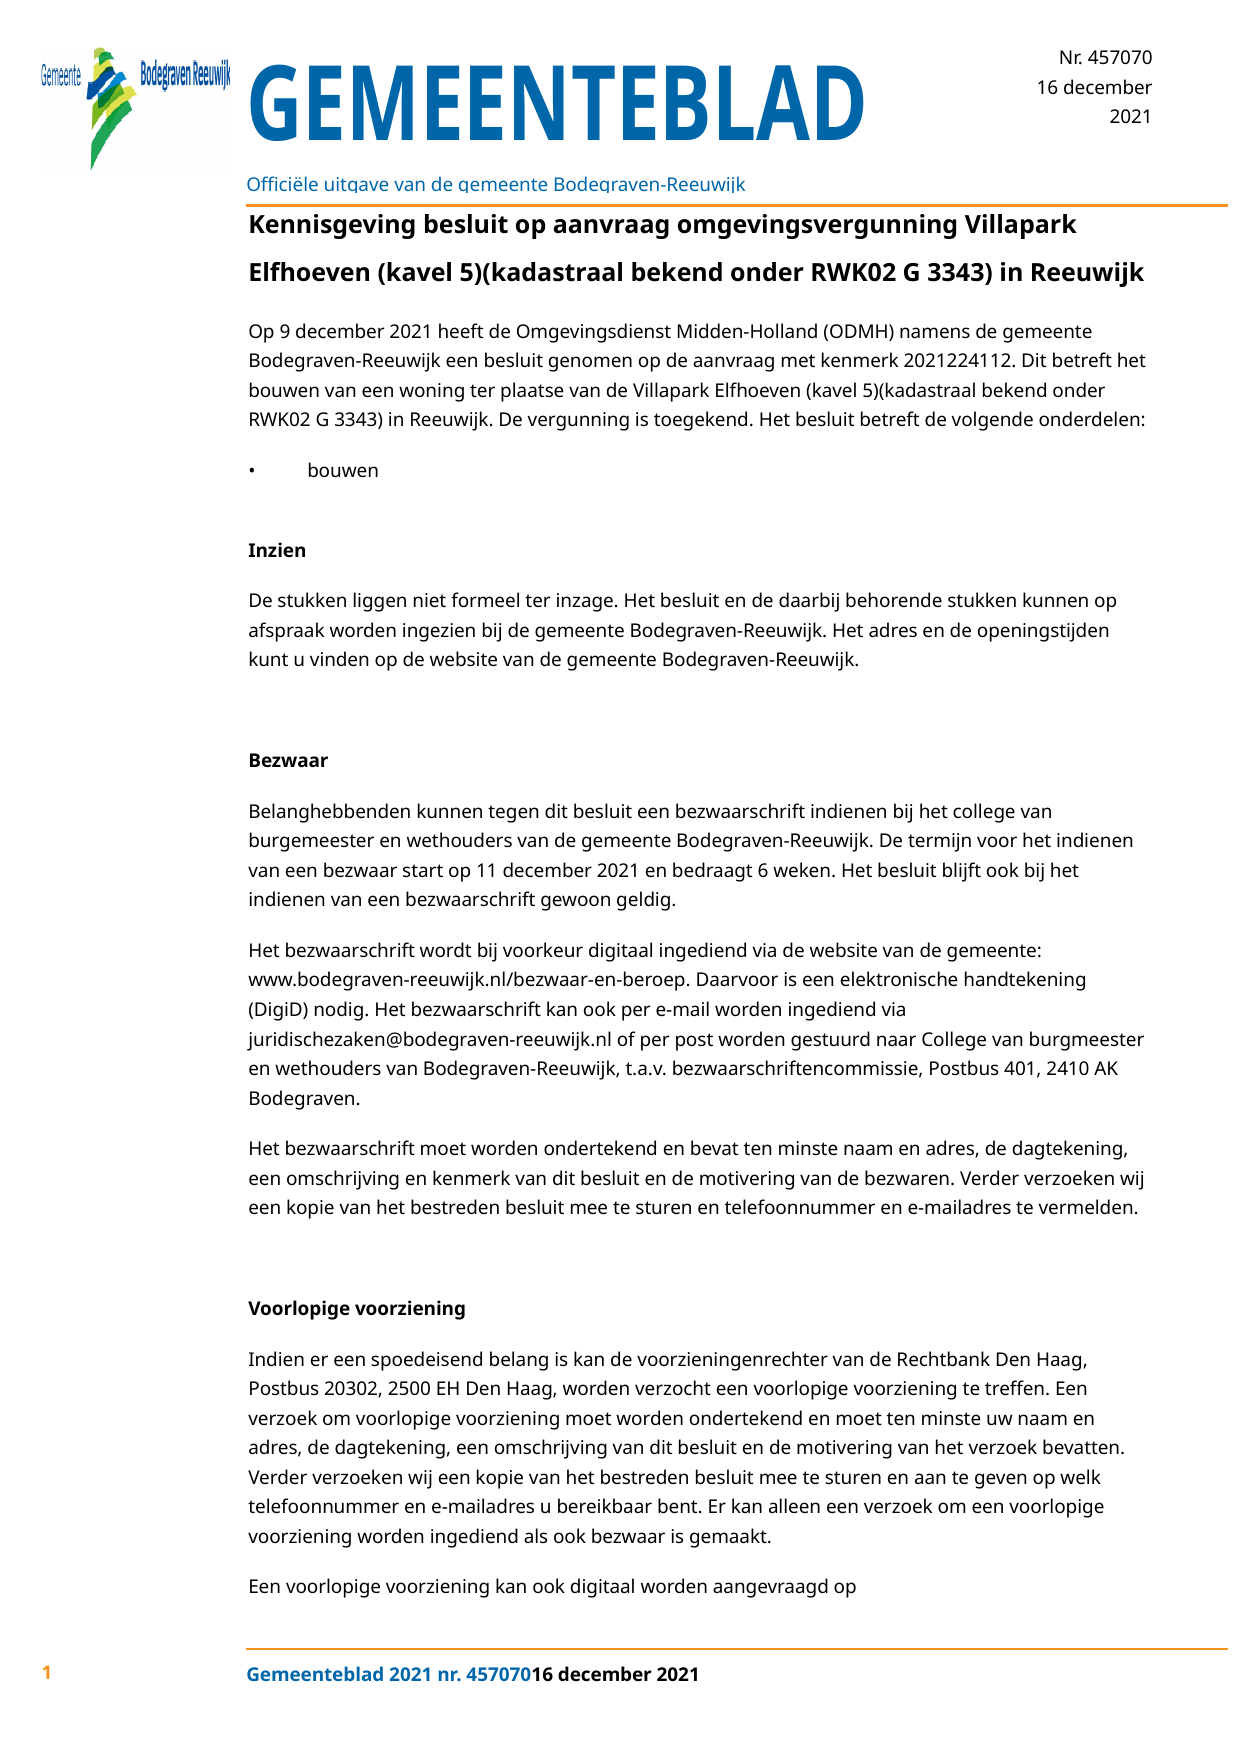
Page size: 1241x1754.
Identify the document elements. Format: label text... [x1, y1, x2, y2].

text Het bezwaarschrift moet worden ondertekend en bevat ten minste naam en adres, de dagtekening, een omschrijving en kenmerk van dit besluit en de motivering van de bezwaren. Verder verzoeken wij een kopie van het bestreden besluit mee te sturen en telefoonnummer en e-mailadres te vermelden. [248, 1135, 1152, 1220]
list bouwen [248, 457, 1152, 483]
text Indien er een spoedeisend belang is kan de voorzieningenrechter van de Rechtbank Den Haag, Postbus 20302, 2500 EH Den Haag, worden verzocht een voorlopige voorziening te treffen. Een verzoek om voorlopige voorziening moet worden ondertekend en moet ten minste uw naam en adres, de dagtekening, een omschrijving van dit besluit en de motivering van het verzoek bevatten. Verder verzoeken wij een kopie van het bestreden besluit mee te sturen en aan te geven op welk telefoonnummer en e-mailadres u bereikbaar bent. Er kan alleen een verzoek om een voorlopige voorziening worden ingediend als ook bezwaar is gemaakt. [248, 1346, 1152, 1549]
text Een voorlopige voorziening kan ook digitaal worden aangevraagd op [248, 1574, 1152, 1599]
text Inzien [248, 537, 1152, 563]
text De stukken liggen niet formeel ter inzage. Het besluit en de daarbij behorende stukken kunnen op afspraak worden ingezien bij de gemeente Bodegraven-Reeuwijk. Het adres en de openingstijden kunt u vinden op de website van de gemeente Bodegraven-Reeuwijk. [248, 587, 1152, 672]
text Voorlopige voorziening [248, 1295, 1152, 1321]
text Kennisgeving besluit op aanvraag omgevingsvergunning Villapark Elfhoeven (kavel 5)(kadastraal bekend onder RWK02 G 3343) in Reeuwijk [248, 207, 1152, 288]
text Bezwaar [248, 747, 1152, 773]
text Op 9 december 2021 heeft de Omgevingsdienst Midden-Holland (ODMH) namens de gemeente Bodegraven-Reeuwijk een besluit genomen op de aanvraag met kenmerk 2021224112. Dit betreft het bouwen van een woning ter plaatse van de Villapark Elfhoeven (kavel 5)(kadastraal bekend onder RWK02 G 3343) in Reeuwijk. De vergunning is toegekend. Het besluit betreft de volgende onderdelen: [248, 318, 1152, 432]
text Het bezwaarschrift wordt bij voorkeur digitaal ingediend via de website van de gemeente: www.bodegraven-reeuwijk.nl/bezwaar-en-beroep. Daarvoor is een elektronische handtekening (DigiD) nodig. Het bezwaarschrift kan ook per e-mail worden ingediend via juridischezaken@bodegraven-reeuwijk.nl of per post worden gestuurd naar College van burgmeester en wethouders van Bodegraven-Reeuwijk, t.a.v. bezwaarschriftencommissie, Postbus 401, 2410 AK Bodegraven. [248, 937, 1152, 1111]
text Belanghebbenden kunnen tegen dit besluit een bezwaarschrift indienen bij het college van burgemeester en wethouders van de gemeente Bodegraven-Reeuwijk. De termijn voor het indienen van een bezwaar start op 11 december 2021 en bedraagt 6 weken. Het besluit blijft ook bij het indienen van een bezwaarschrift gewoon geldig. [248, 798, 1152, 912]
picture [41, 47, 231, 172]
